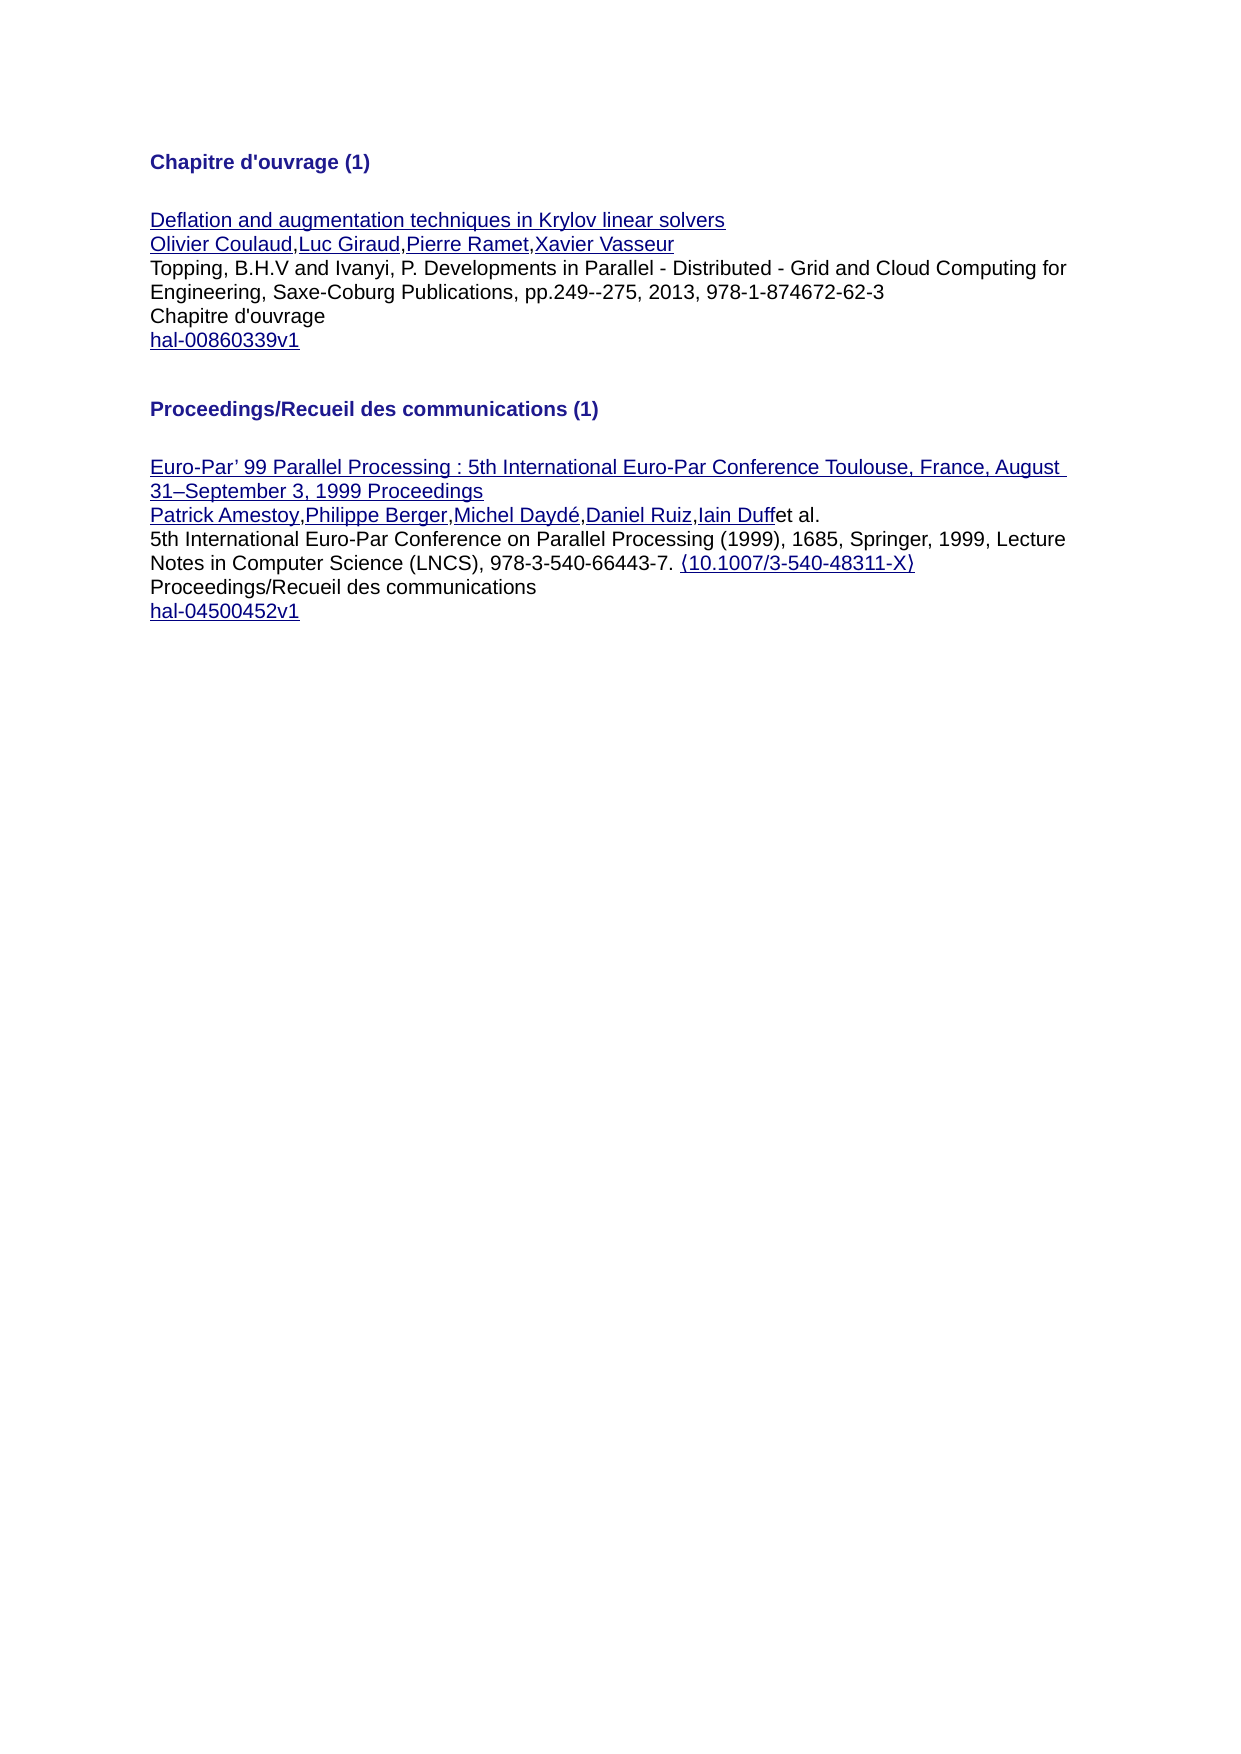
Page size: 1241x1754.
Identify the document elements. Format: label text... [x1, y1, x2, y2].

table_header Euro-Par’ 99 Parallel Processing : 5th International Euro-Par Conference Toulouse, France, August 31–September 3, 1999 Proceedings Patrick Amestoy,Philippe Berger,Michel Daydé,Daniel Ruiz,Iain Duffet al. 5th International Euro-Par Conference on Parallel Processing (1999), 1685, Springer, 1999, Lecture Notes in Computer Science (LNCS), 978-3-540-66443-7. ⟨10.1007/3-540-48311-X⟩ Proceedings/Recueil des communications hal-04500452v1 [150, 455, 1090, 623]
table_header Deflation and augmentation techniques in Krylov linear solvers Olivier Coulaud,Luc Giraud,Pierre Ramet,Xavier Vasseur Topping, B.H.V and Ivanyi, P. Developments in Parallel - Distributed - Grid and Cloud Computing for Engineering, Saxe-Coburg Publications, pp.249--275, 2013, 978-1-874672-62-3 Chapitre d'ouvrage hal-00860339v1 [150, 208, 1090, 352]
subtitle Chapitre d'ouvrage (1) [150, 150, 1090, 174]
subtitle Proceedings/Recueil des communications (1) [150, 397, 1090, 421]
